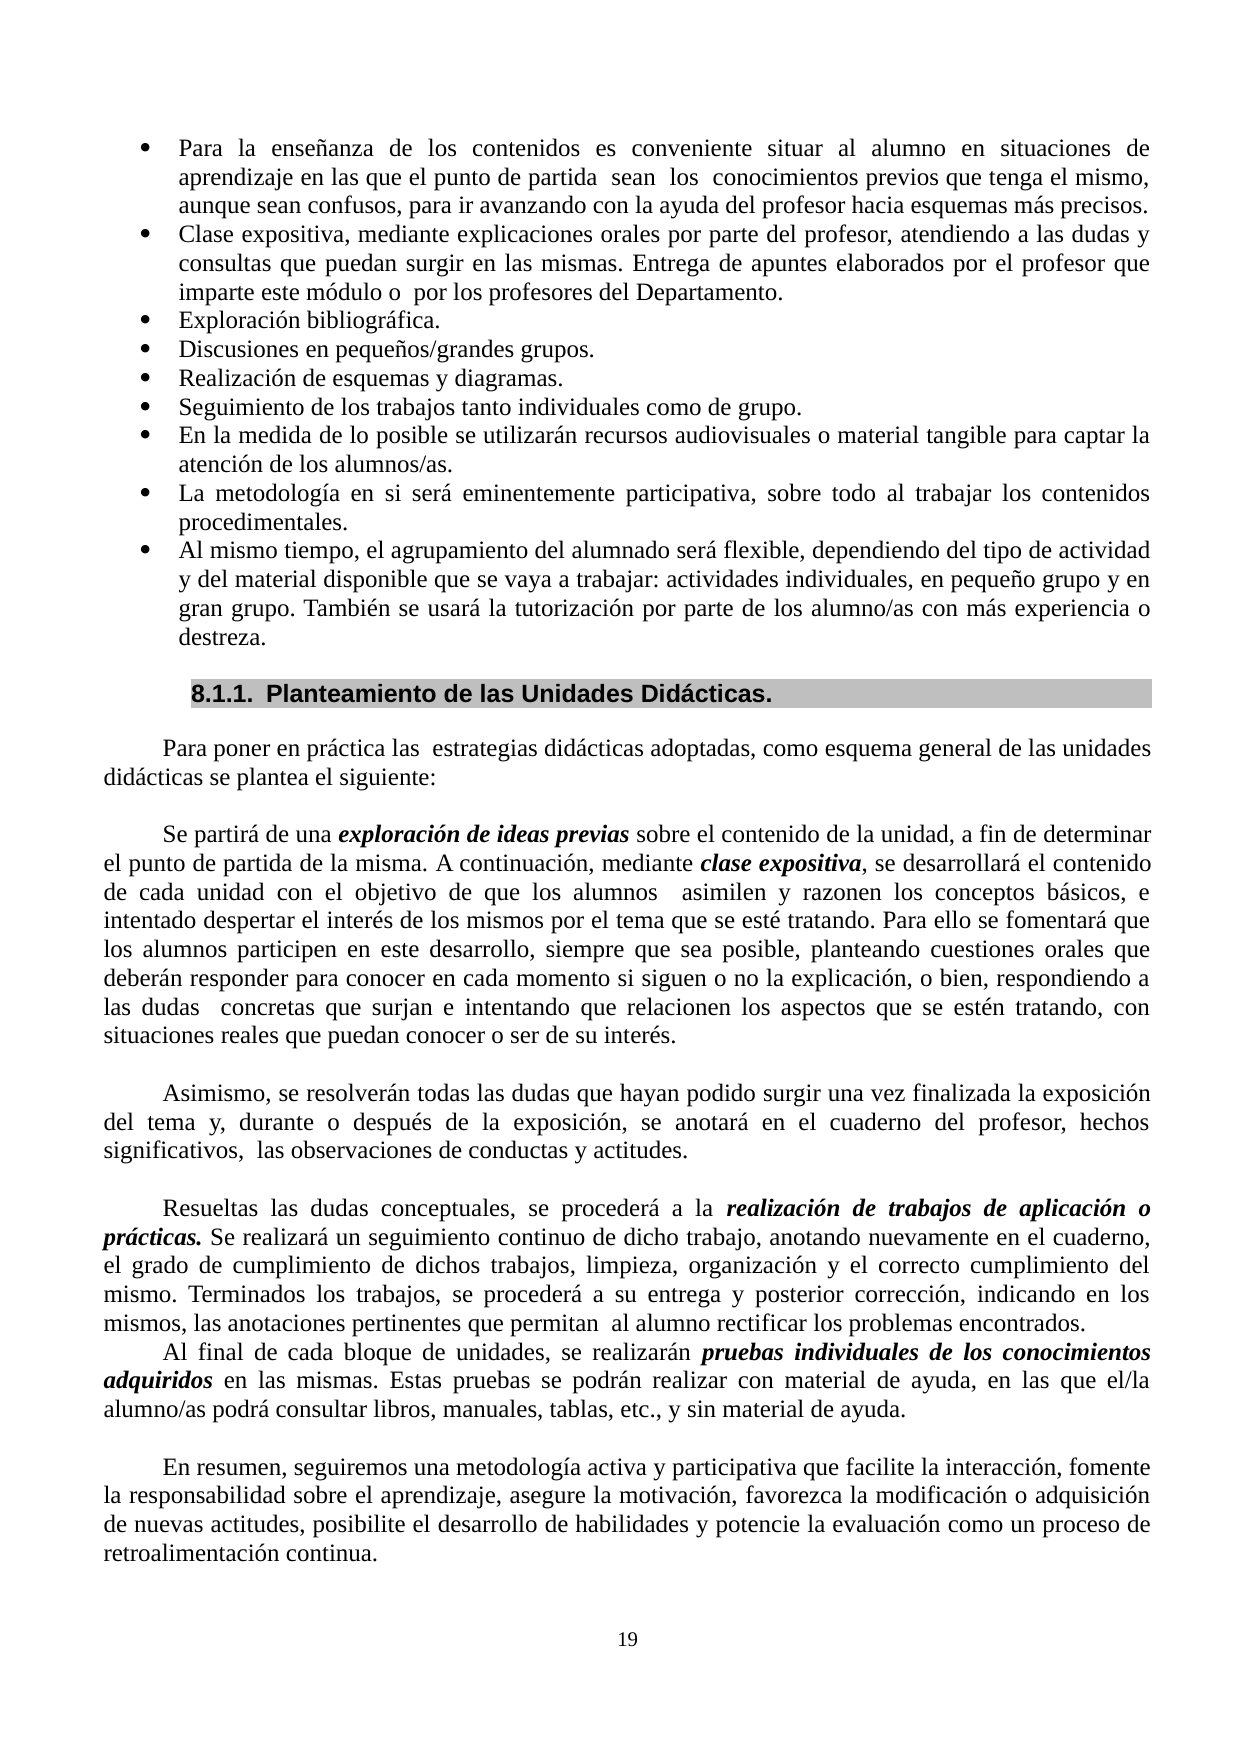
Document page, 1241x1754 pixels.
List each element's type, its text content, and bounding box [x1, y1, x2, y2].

list Seguimiento de los trabajos tanto individuales como de grupo. [141, 392, 1152, 420]
list Exploración bibliográfica. [141, 305, 1152, 334]
list Clase expositiva, mediante explicaciones orales por parte del profesor, atendiendo a las dudas y consultas que puedan surgir en las mismas. Entrega de apuntes elaborados por el profesor que imparte este módulo o por los profesores del Departamento. [141, 219, 1152, 305]
list La metodología en si será eminentemente participativa, sobre todo al trabajar los contenidos procedimentales. [141, 478, 1152, 535]
text Resueltas las dudas conceptuales, se procederá a la realización de trabajos de aplicación o prácticas. Se realizará un seguimiento continuo de dicho trabajo, anotando nuevamente en el cuaderno, el grado de cumplimiento de dichos trabajos, limpieza, organización y el correcto cumplimiento del mismo. Terminados los trabajos, se procederá a su entrega y posterior corrección, indicando en los mismos, las anotaciones pertinentes que permitan al alumno rectificar los problemas encontrados. [103, 1193, 1152, 1337]
text Para poner en práctica las estrategias didácticas adoptadas, como esquema general de las unidades didácticas se plantea el siguiente: [103, 733, 1152, 790]
subtitle Planteamiento de las Unidades Didácticas. [191, 679, 1152, 708]
text Asimismo, se resolverán todas las dudas que hayan podido surgir una vez finalizada la exposición del tema y, durante o después de la exposición, se anotará en el cuaderno del profesor, hechos significativos, las observaciones de conductas y actitudes. [103, 1078, 1152, 1164]
list Al mismo tiempo, el agrupamiento del alumnado será flexible, dependiendo del tipo de actividad y del material disponible que se vaya a trabajar: actividades individuales, en pequeño grupo y en gran grupo. También se usará la tutorización por parte de los alumno/as con más experiencia o destreza. [141, 535, 1152, 650]
text Se partirá de una exploración de ideas previas sobre el contenido de la unidad, a fin de determinar el punto de partida de la misma. A continuación, mediante clase expositiva, se desarrollará el contenido de cada unidad con el objetivo de que los alumnos asimilen y razonen los conceptos básicos, e intentado despertar el interés de los mismos por el tema que se esté tratando. Para ello se fomentará que los alumnos participen en este desarrollo, siempre que sea posible, planteando cuestiones orales que deberán responder para conocer en cada momento si siguen o no la explicación, o bien, respondiendo a las dudas concretas que surjan e intentando que relacionen los aspectos que se estén tratando, con situaciones reales que puedan conocer o ser de su interés. [103, 819, 1152, 1049]
list Discusiones en pequeños/grandes grupos. [141, 334, 1152, 363]
list Para la enseñanza de los contenidos es conveniente situar al alumno en situaciones de aprendizaje en las que el punto de partida sean los conocimientos previos que tenga el mismo, aunque sean confusos, para ir avanzando con la ayuda del profesor hacia esquemas más precisos. [141, 133, 1152, 219]
text Al final de cada bloque de unidades, se realizarán pruebas individuales de los conocimientos adquiridos en las mismas. Estas pruebas se podrán realizar con material de ayuda, en las que el/la alumno/as podrá consultar libros, manuales, tablas, etc., y sin material de ayuda. [103, 1337, 1152, 1423]
text En resumen, seguiremos una metodología activa y participativa que facilite la interacción, fomente la responsabilidad sobre el aprendizaje, asegure la motivación, favorezca la modificación o adquisición de nuevas actitudes, posibilite el desarrollo de habilidades y potencie la evaluación como un proceso de retroalimentación continua. [103, 1452, 1152, 1567]
list Realización de esquemas y diagramas. [141, 363, 1152, 392]
list En la medida de lo posible se utilizarán recursos audiovisuales o material tangible para captar la atención de los alumnos/as. [141, 420, 1152, 478]
